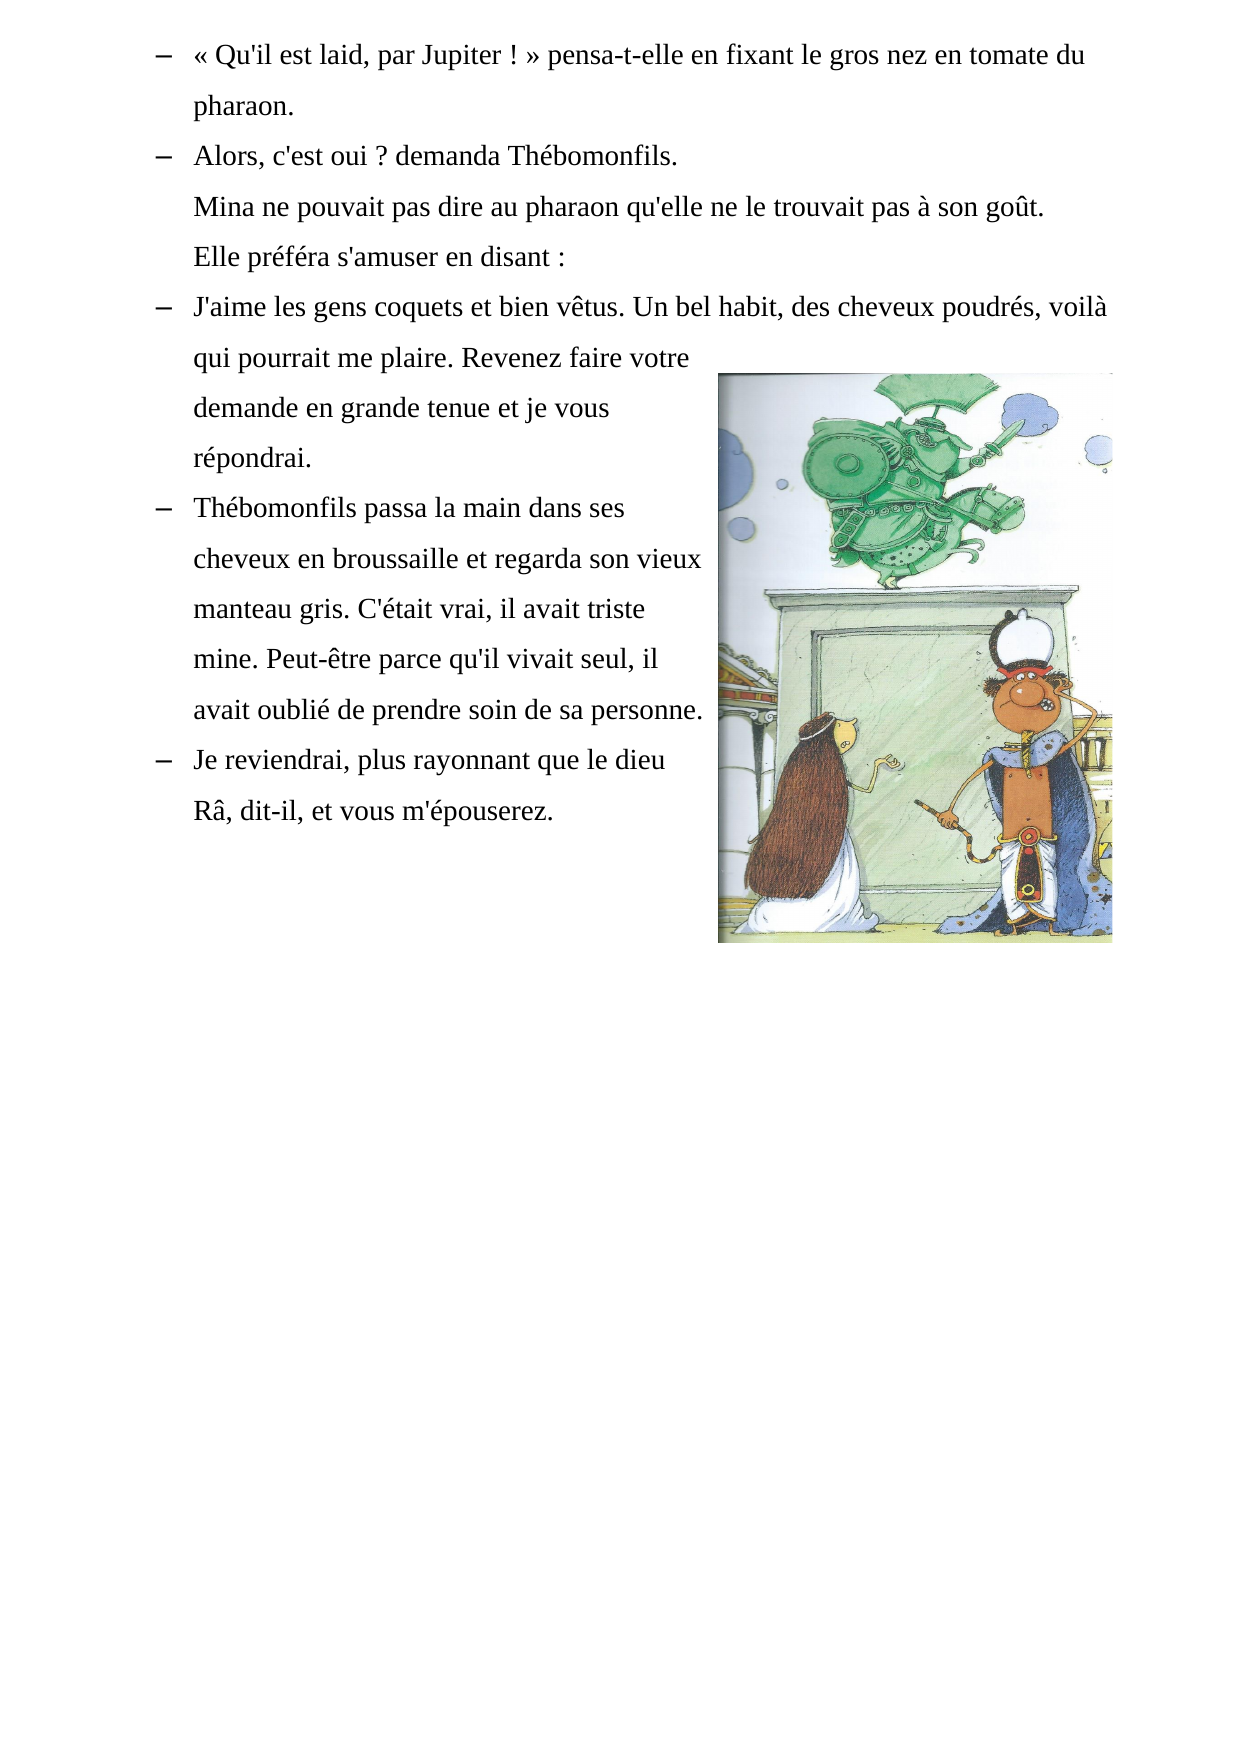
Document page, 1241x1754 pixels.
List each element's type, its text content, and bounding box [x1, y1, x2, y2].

list Thébomonfils passa la main dans ses cheveux en broussaille et regarda son vieux manteau gris. C'était vrai, il avait triste mine. Peut-être parce qu'il vivait seul, il avait oublié de prendre soin de sa personne. [156, 491, 703, 726]
list J'aime les gens coquets et bien vêtus. Un bel habit, des cheveux poudrés, voilà qui pourrait me plaire. Revenez faire votre demande en grande tenue et je vous répondrai. [156, 289, 1127, 975]
list Elle préféra s'amuser en disant : [156, 239, 1122, 272]
list Mina ne pouvait pas dire au pharaon qu'elle ne le trouvait pas à son goût. [156, 189, 1122, 222]
picture [718, 373, 1113, 943]
list Je reviendrai, plus rayonnant que le dieu Râ, dit-il, et vous m'épouserez. [156, 742, 703, 826]
list « Qu'il est laid, par Jupiter ! » pensa-t-elle en fixant le gros nez en tomate du pharaon. [156, 37, 1122, 121]
list Alors, c'est oui ? demanda Thébomonfils. [156, 138, 1122, 172]
